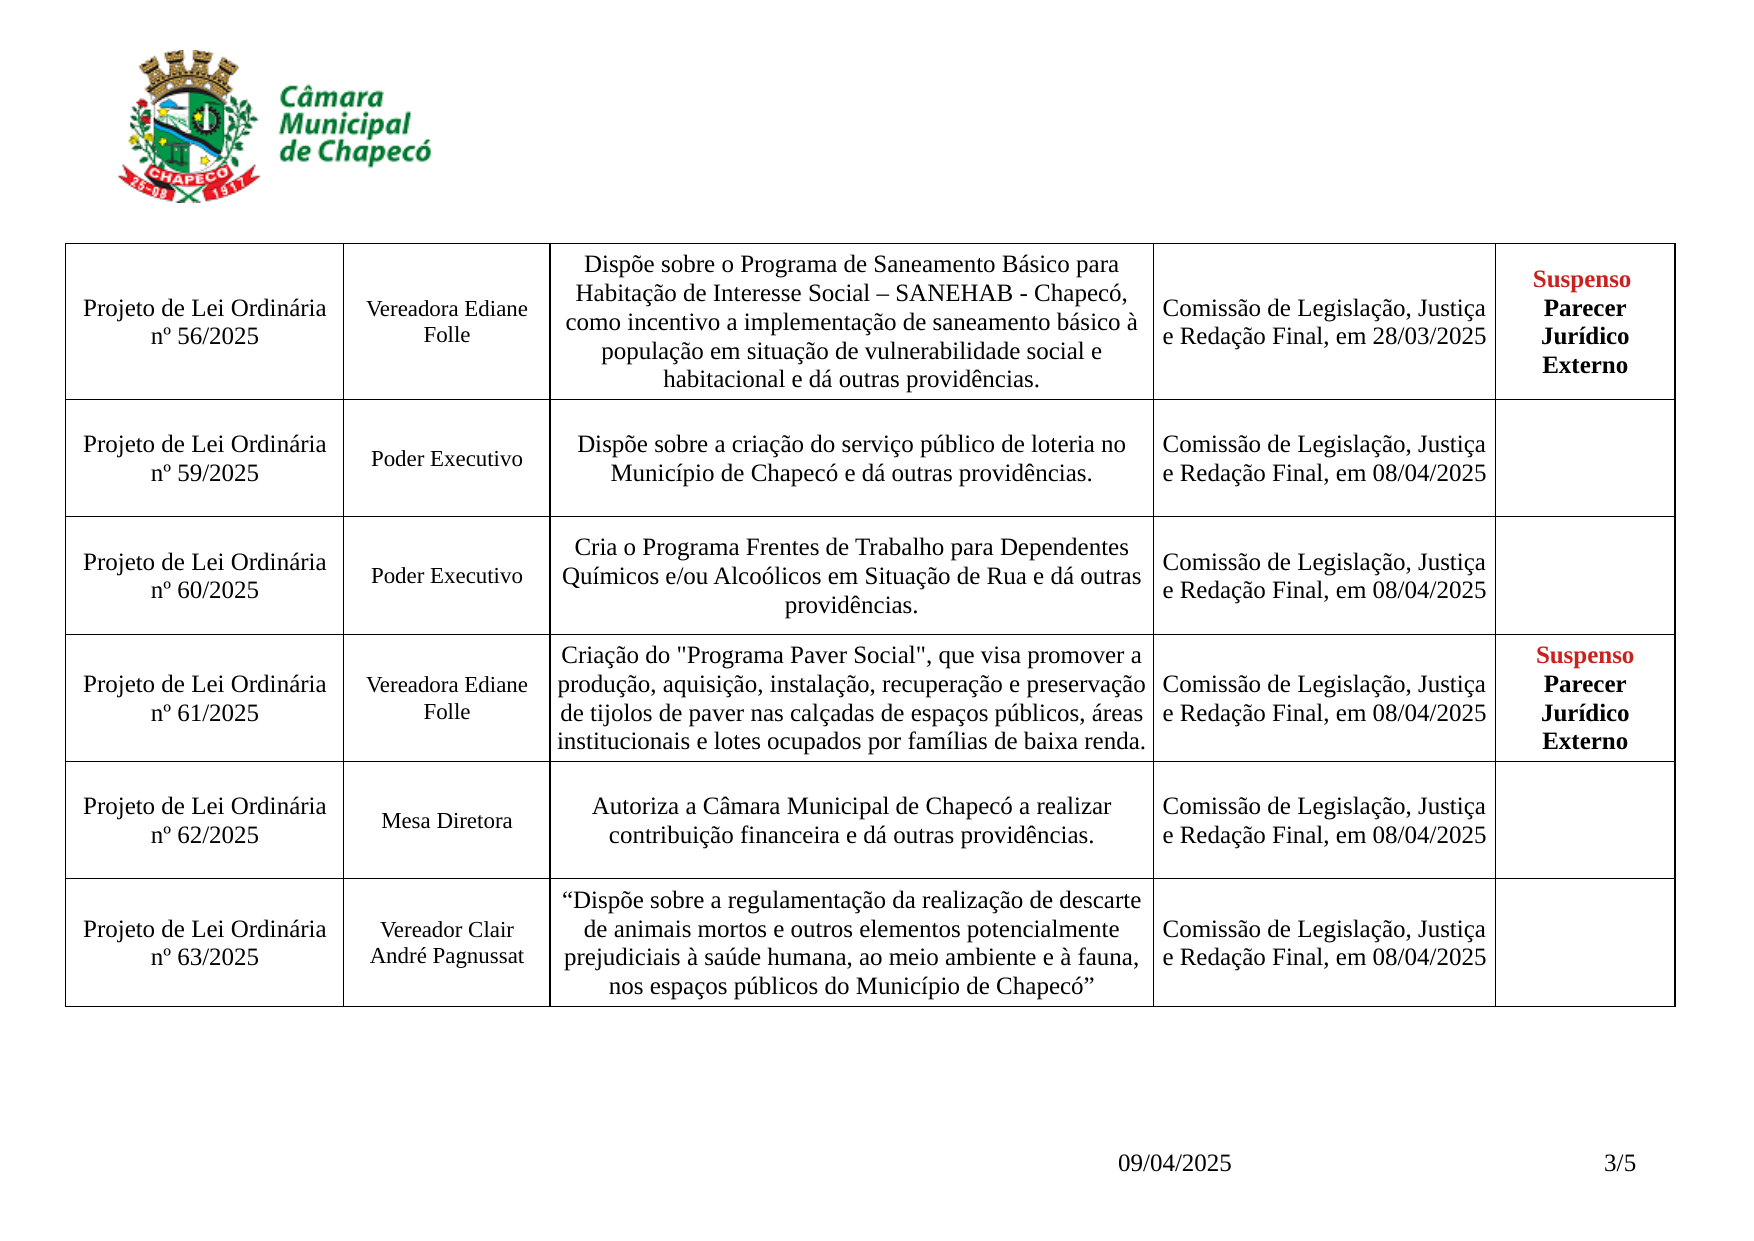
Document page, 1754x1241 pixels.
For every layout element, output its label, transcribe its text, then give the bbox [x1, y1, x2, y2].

table_cell Comissão de Legislação, Justiça e Redação Final, em 08/04/2025 [1154, 635, 1495, 761]
table_cell Comissão de Legislação, Justiça e Redação Final, em 08/04/2025 [1154, 879, 1495, 1006]
table_cell Vereador Clair André Pagnussat [344, 879, 549, 1006]
table_cell “Dispõe sobre a regulamentação da realização de descarte de animais mortos e outros elementos potencialmente prejudiciais à saúde humana, ao meio ambiente e à fauna, nos espaços públicos do Município de Chapecó” [551, 879, 1153, 1006]
table_cell [1496, 879, 1674, 1006]
table_cell Mesa Diretora [344, 762, 549, 878]
table_cell Projeto de Lei Ordinária nº 61/2025 [66, 635, 343, 761]
table_cell Cria o Programa Frentes de Trabalho para Dependentes Químicos e/ou Alcoólicos em Situação de Rua e dá outras providências. [551, 517, 1153, 633]
table_cell Comissão de Legislação, Justiça e Redação Final, em 28/03/2025 [1154, 244, 1495, 399]
table_cell [1496, 762, 1674, 878]
table_cell Comissão de Legislação, Justiça e Redação Final, em 08/04/2025 [1154, 762, 1495, 878]
table_cell Poder Executivo [344, 517, 549, 633]
table_cell Projeto de Lei Ordinária nº 59/2025 [66, 400, 343, 516]
table_cell Vereadora Ediane Folle [344, 635, 549, 761]
table_cell [1496, 400, 1674, 516]
table_cell Comissão de Legislação, Justiça e Redação Final, em 08/04/2025 [1154, 400, 1495, 516]
table_cell Vereadora Ediane Folle [344, 244, 549, 399]
table_cell Comissão de Legislação, Justiça e Redação Final, em 08/04/2025 [1154, 517, 1495, 633]
table_cell Projeto de Lei Ordinária nº 63/2025 [66, 879, 343, 1006]
table_cell Projeto de Lei Ordinária nº 56/2025 [66, 244, 343, 399]
table_cell Autoriza a Câmara Municipal de Chapecó a realizar contribuição financeira e dá outras providências. [551, 762, 1153, 878]
table_cell Suspenso Parecer Jurídico Externo [1496, 244, 1674, 399]
table_cell Projeto de Lei Ordinária nº 62/2025 [66, 762, 343, 878]
picture [118, 50, 431, 203]
table_cell Projeto de Lei Ordinária nº 60/2025 [66, 517, 343, 633]
table_cell Dispõe sobre o Programa de Saneamento Básico para Habitação de Interesse Social – SANEHAB - Chapecó, como incentivo a implementação de saneamento básico à população em situação de vulnerabilidade social e habitacional e dá outras providências. [551, 244, 1153, 399]
table_cell Poder Executivo [344, 400, 549, 516]
table_cell Dispõe sobre a criação do serviço público de loteria no Município de Chapecó e dá outras providências. [551, 400, 1153, 516]
table_cell [1496, 517, 1674, 633]
table_cell Criação do "Programa Paver Social", que visa promover a produção, aquisição, instalação, recuperação e preservação de tijolos de paver nas calçadas de espaços públicos, áreas institucionais e lotes ocupados por famílias de baixa renda. [551, 635, 1153, 761]
table_cell Suspenso Parecer Jurídico Externo [1496, 635, 1674, 761]
